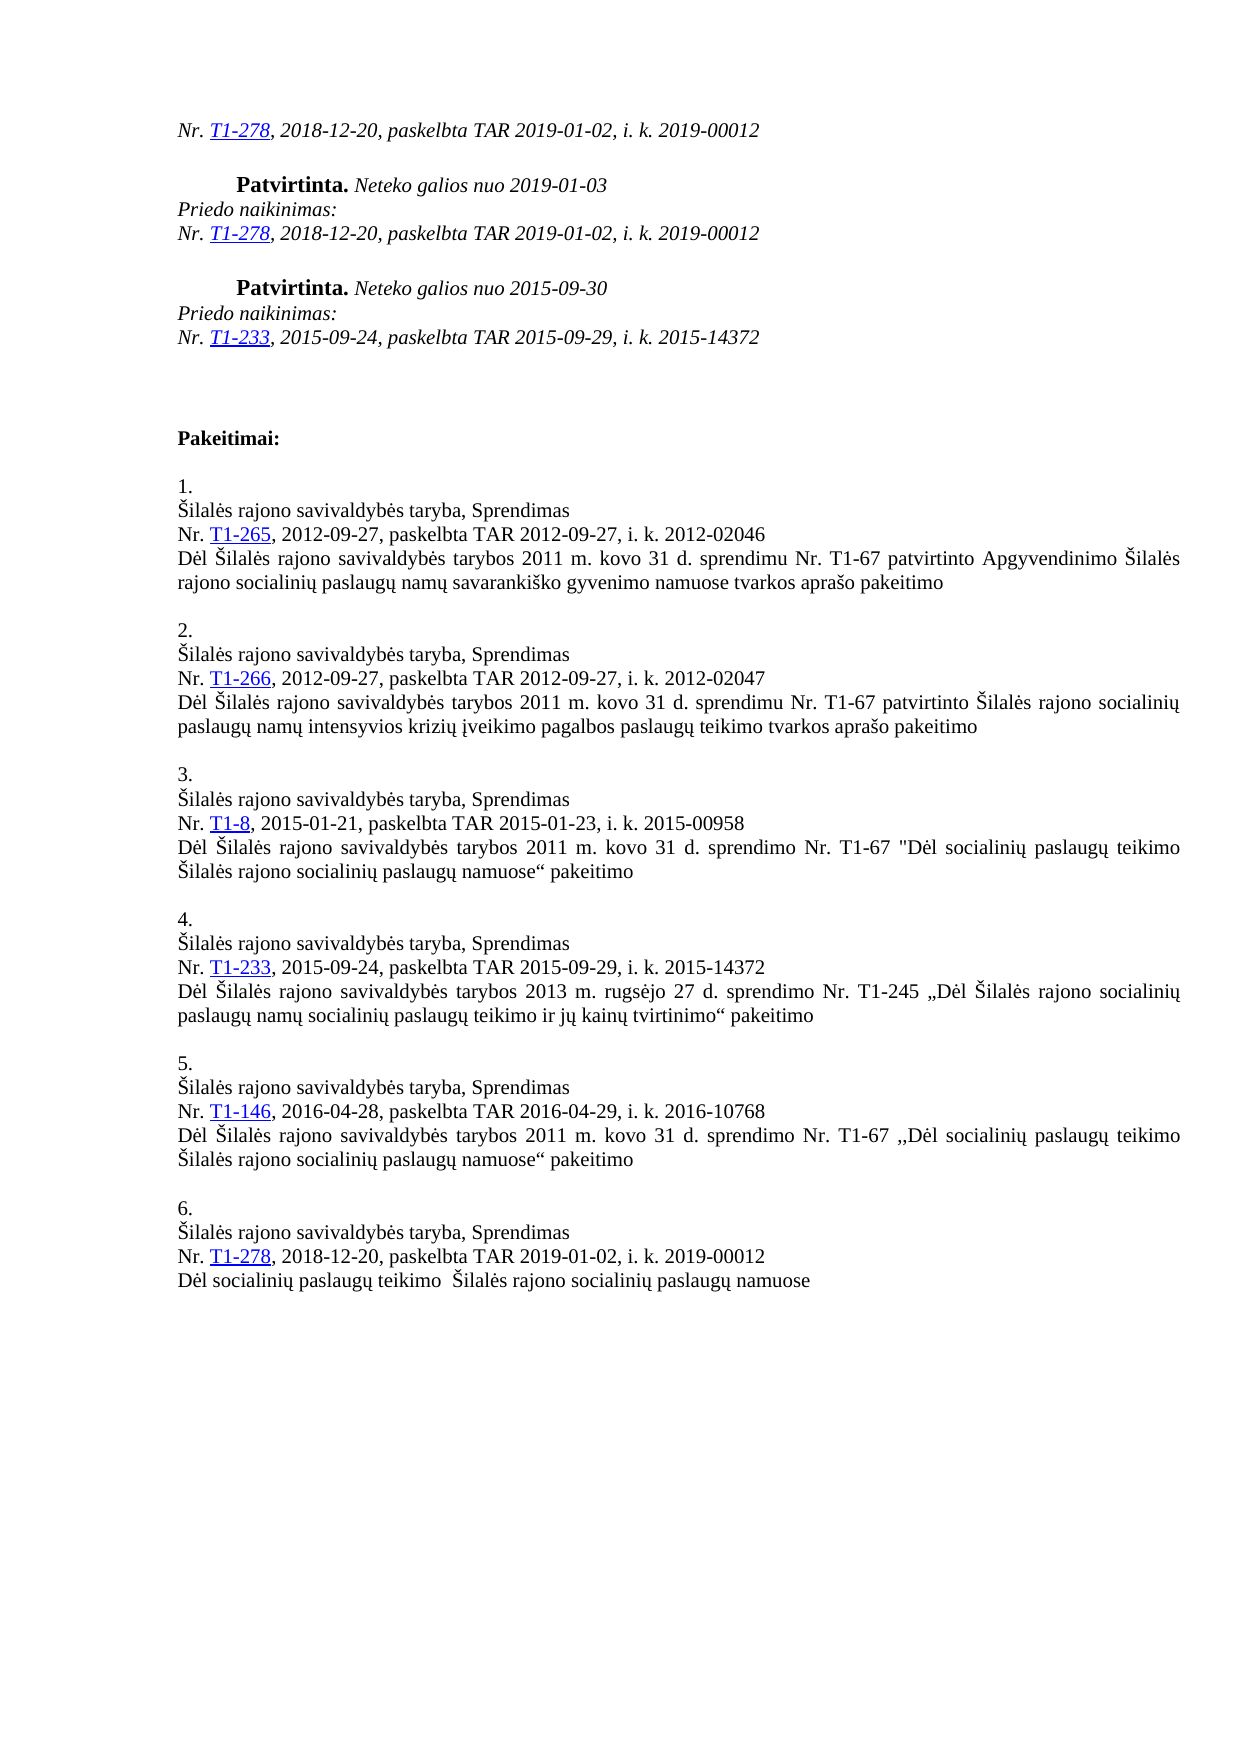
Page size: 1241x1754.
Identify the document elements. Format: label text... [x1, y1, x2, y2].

text 5. [177, 1051, 1181, 1075]
text 3. [177, 762, 1181, 786]
text Dėl Šilalės rajono savivaldybės tarybos 2011 m. kovo 31 d. sprendimo Nr. T1-67 ,,Dėl socialinių paslaugų teikimo Šilalės rajono socialinių paslaugų namuose“ pakeitimo [177, 1123, 1181, 1171]
text Nr. T1-8, 2015-01-21, paskelbta TAR 2015-01-23, i. k. 2015-00958 [177, 811, 1181, 834]
text Šilalės rajono savivaldybės taryba, Sprendimas [177, 498, 1181, 522]
text Dėl Šilalės rajono savivaldybės tarybos 2011 m. kovo 31 d. sprendimu Nr. T1-67 patvirtinto Šilalės rajono socialinių paslaugų namų intensyvios krizių įveikimo pagalbos paslaugų teikimo tvarkos aprašo pakeitimo [177, 690, 1181, 738]
text Nr. T1-146, 2016-04-28, paskelbta TAR 2016-04-29, i. k. 2016-10768 [177, 1099, 1181, 1123]
text Dėl Šilalės rajono savivaldybės tarybos 2011 m. kovo 31 d. sprendimu Nr. T1-67 patvirtinto Apgyvendinimo Šilalės rajono socialinių paslaugų namų savarankiško gyvenimo namuose tvarkos aprašo pakeitimo [177, 546, 1181, 594]
text Patvirtinta. Neteko galios nuo 2015-09-30 [177, 274, 1181, 301]
text Nr. T1-265, 2012-09-27, paskelbta TAR 2012-09-27, i. k. 2012-02046 [177, 522, 1181, 546]
text Priedo naikinimas: [177, 197, 1181, 221]
text Nr. T1-278, 2018-12-20, paskelbta TAR 2019-01-02, i. k. 2019-00012 [177, 221, 1181, 245]
text Dėl Šilalės rajono savivaldybės tarybos 2013 m. rugsėjo 27 d. sprendimo Nr. T1-245 „Dėl Šilalės rajono socialinių paslaugų namų socialinių paslaugų teikimo ir jų kainų tvirtinimo“ pakeitimo [177, 979, 1181, 1027]
text Šilalės rajono savivaldybės taryba, Sprendimas [177, 1075, 1181, 1099]
text Šilalės rajono savivaldybės taryba, Sprendimas [177, 642, 1181, 666]
text Nr. T1-278, 2018-12-20, paskelbta TAR 2019-01-02, i. k. 2019-00012 [177, 118, 1181, 142]
text Šilalės rajono savivaldybės taryba, Sprendimas [177, 786, 1181, 811]
text 1. [177, 474, 1181, 498]
text 6. [177, 1196, 1181, 1219]
text Pakeitimai: [177, 426, 1181, 449]
text Patvirtinta. Neteko galios nuo 2019-01-03 [177, 171, 1181, 197]
text Dėl socialinių paslaugų teikimo Šilalės rajono socialinių paslaugų namuose [177, 1268, 1181, 1292]
text Nr. T1-278, 2018-12-20, paskelbta TAR 2019-01-02, i. k. 2019-00012 [177, 1244, 1181, 1268]
text Nr. T1-233, 2015-09-24, paskelbta TAR 2015-09-29, i. k. 2015-14372 [177, 955, 1181, 979]
text Šilalės rajono savivaldybės taryba, Sprendimas [177, 931, 1181, 955]
text Nr. T1-266, 2012-09-27, paskelbta TAR 2012-09-27, i. k. 2012-02047 [177, 666, 1181, 690]
text Nr. T1-233, 2015-09-24, paskelbta TAR 2015-09-29, i. k. 2015-14372 [177, 324, 1181, 349]
text Šilalės rajono savivaldybės taryba, Sprendimas [177, 1219, 1181, 1244]
text 2. [177, 618, 1181, 642]
text 4. [177, 907, 1181, 931]
text Priedo naikinimas: [177, 301, 1181, 324]
text Dėl Šilalės rajono savivaldybės tarybos 2011 m. kovo 31 d. sprendimo Nr. T1-67 "Dėl socialinių paslaugų teikimo Šilalės rajono socialinių paslaugų namuose“ pakeitimo [177, 834, 1181, 883]
